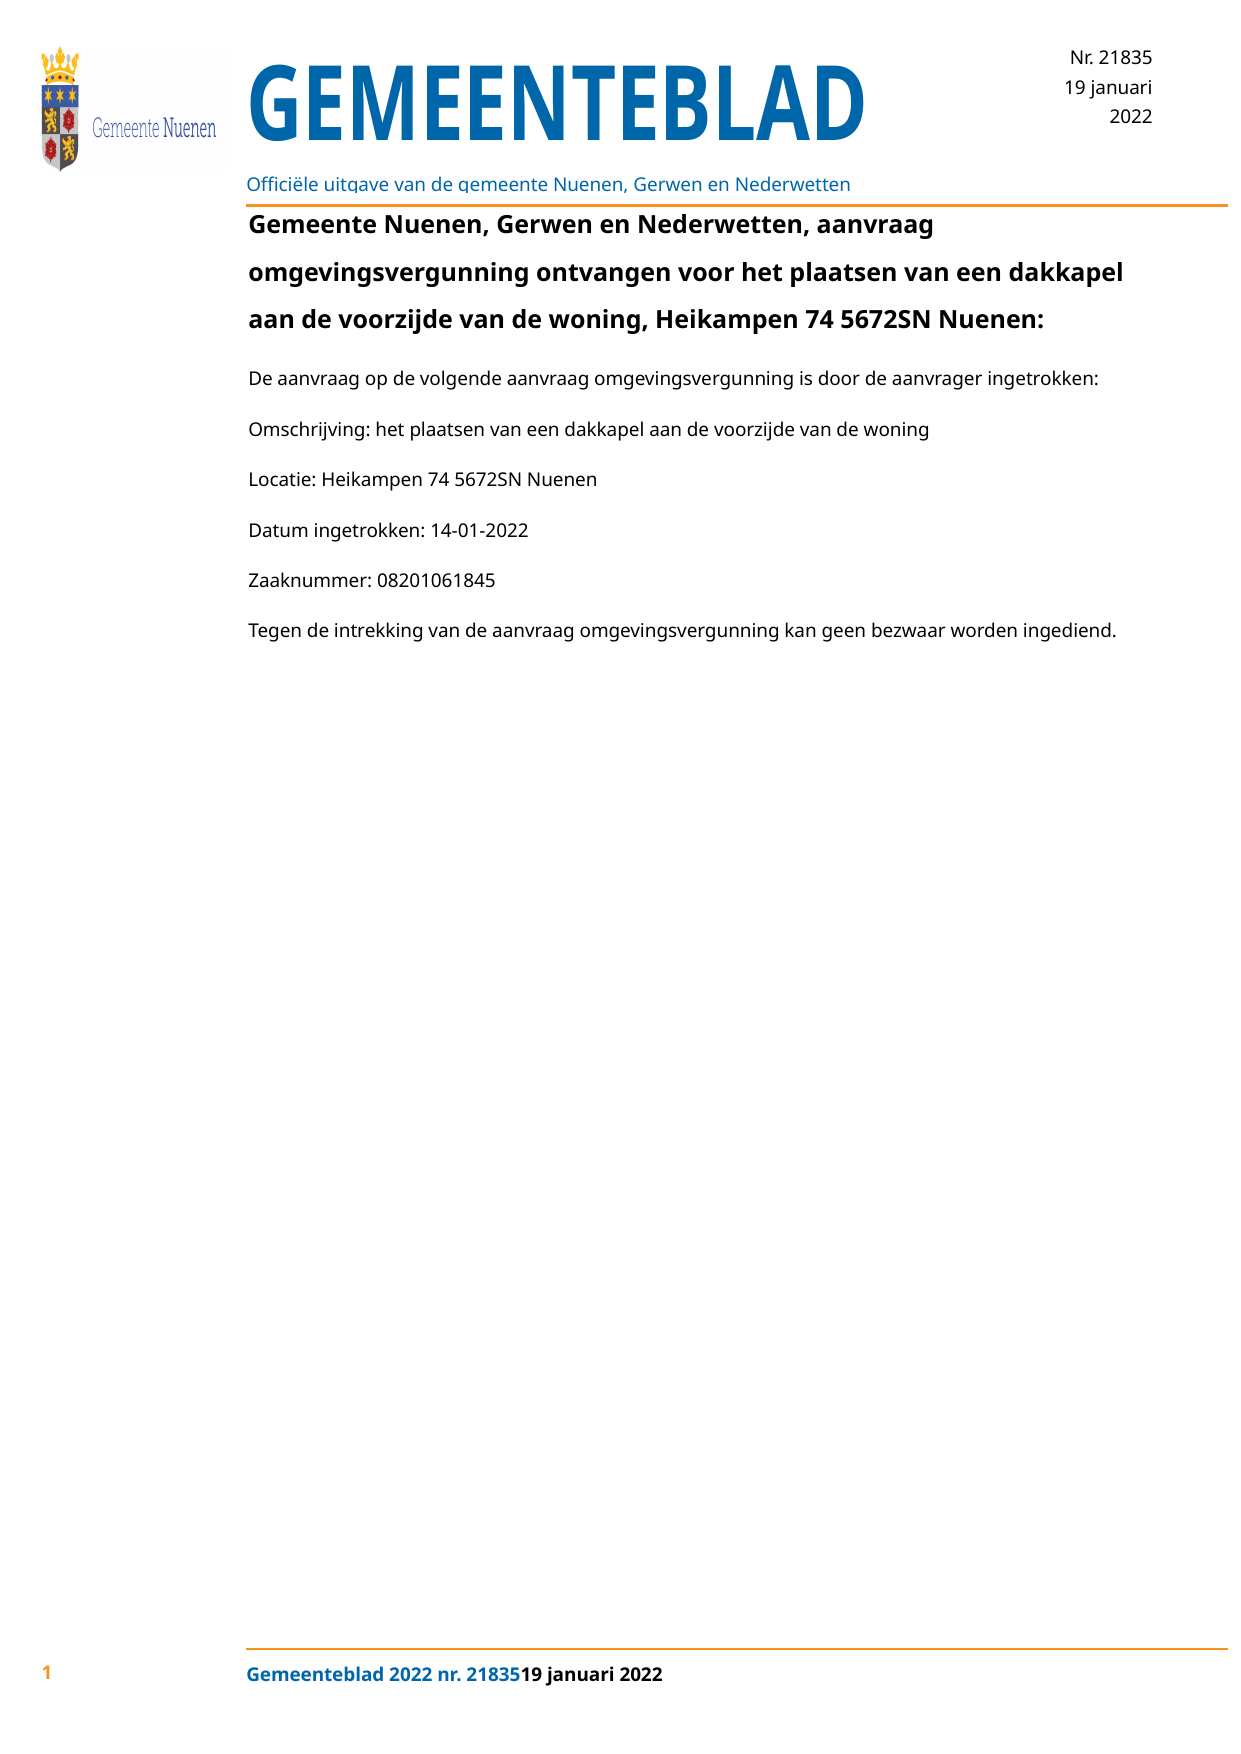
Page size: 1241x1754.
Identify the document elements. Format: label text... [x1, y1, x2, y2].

picture [41, 47, 231, 172]
text Locatie: Heikampen 74 5672SN Nuenen [248, 466, 1152, 492]
text Tegen de intrekking van de aanvraag omgevingsvergunning kan geen bezwaar worden ingediend. [248, 618, 1152, 643]
text Omschrijving: het plaatsen van een dakkapel aan de voorzijde van de woning [248, 416, 1152, 442]
text Datum ingetrokken: 14-01-2022 [248, 517, 1152, 542]
text Gemeente Nuenen, Gerwen en Nederwetten, aanvraag omgevingsvergunning ontvangen voor het plaatsen van een dakkapel aan de voorzijde van de woning, Heikampen 74 5672SN Nuenen: [248, 207, 1152, 336]
text Zaaknummer: 08201061845 [248, 567, 1152, 593]
text De aanvraag op de volgende aanvraag omgevingsvergunning is door de aanvrager ingetrokken: [248, 366, 1152, 391]
